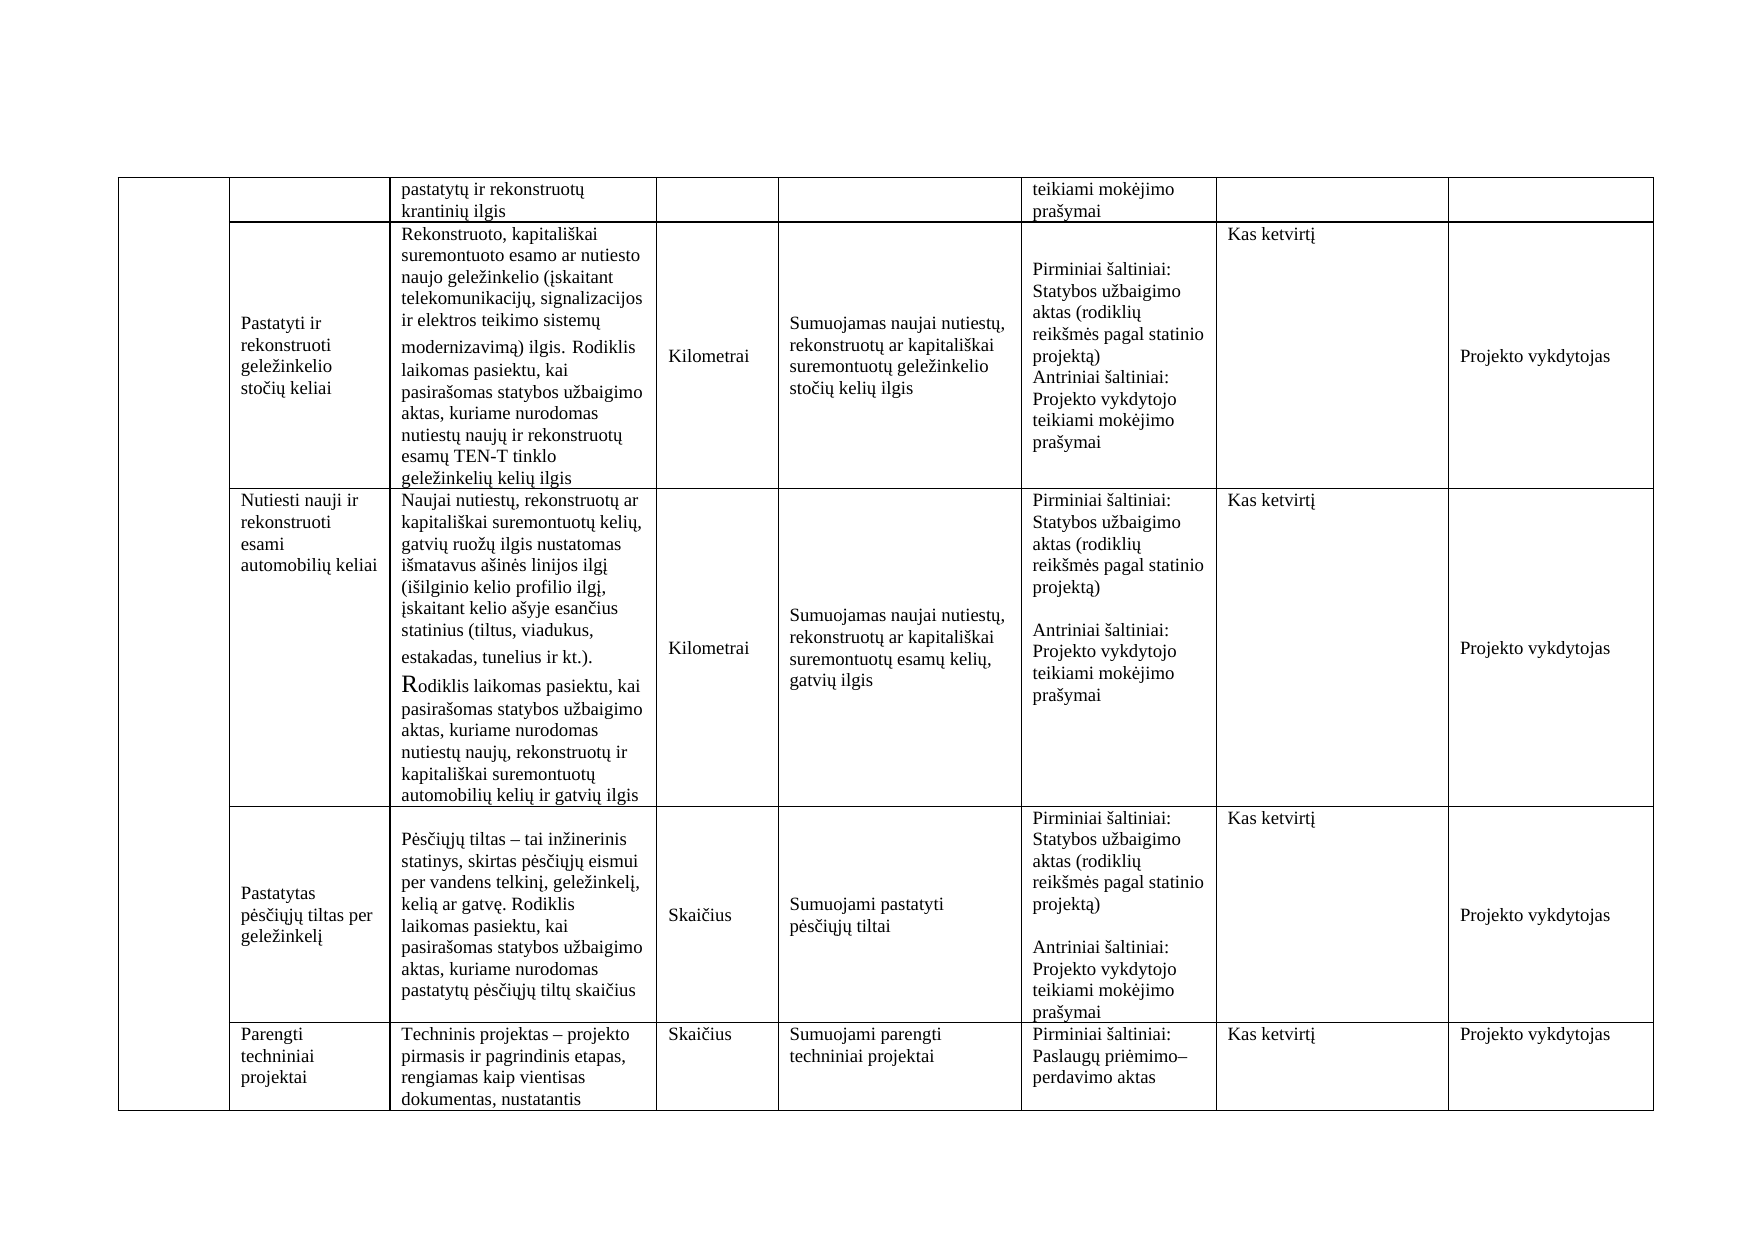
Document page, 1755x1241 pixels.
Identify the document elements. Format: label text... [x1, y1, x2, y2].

table_cell Kas ketvirtį [1217, 223, 1448, 488]
table_cell Kilometrai [657, 489, 778, 806]
table_cell teikiami mokėjimo prašymai [1022, 178, 1216, 221]
table_cell Sumuojamas naujai nutiestų, rekonstruotų ar kapitališkai suremontuotų geležinkelio stočių kelių ilgis [779, 223, 1021, 488]
table_cell Techninis projektas – projekto pirmasis ir pagrindinis etapas, rengiamas kaip vientisas dokumentas, nustatantis [391, 1023, 656, 1109]
table_cell [657, 178, 778, 221]
table_cell [119, 178, 229, 1109]
table_cell Projekto vykdytojas [1449, 807, 1653, 1022]
table_cell Parengti techniniai projektai [230, 1023, 389, 1109]
table_cell Kas ketvirtį [1217, 1023, 1448, 1109]
table_cell Kas ketvirtį [1217, 807, 1448, 1022]
table_cell Projekto vykdytojas [1449, 489, 1653, 806]
table_cell Pirminiai šaltiniai: Statybos užbaigimo aktas (rodiklių reikšmės pagal statinio projektą) Antriniai šaltiniai: Projekto vykdytojo teikiami mokėjimo prašymai [1022, 223, 1216, 488]
table_cell Projekto vykdytojas [1449, 223, 1653, 488]
table_cell Kas ketvirtį [1217, 489, 1448, 806]
table_cell Skaičius [657, 807, 778, 1022]
table_cell Pirminiai šaltiniai: Paslaugų priėmimo–perdavimo aktas [1022, 1023, 1216, 1109]
table_cell [230, 178, 389, 221]
table_cell Pirminiai šaltiniai: Statybos užbaigimo aktas (rodiklių reikšmės pagal statinio projektą) Antriniai šaltiniai: Projekto vykdytojo teikiami mokėjimo prašymai [1022, 807, 1216, 1022]
table_cell Projekto vykdytojas [1449, 1023, 1653, 1109]
table_cell Sumuojami parengti techniniai projektai [779, 1023, 1021, 1109]
table_cell Kilometrai [657, 223, 778, 488]
table_cell [1449, 178, 1653, 221]
table_cell [779, 178, 1021, 221]
table_cell pastatytų ir rekonstruotų krantinių ilgis [391, 178, 656, 221]
table_cell Naujai nutiestų, rekonstruotų ar kapitališkai suremontuotų kelių, gatvių ruožų ilgis nustatomas išmatavus ašinės linijos ilgį (išilginio kelio profilio ilgį, įskaitant kelio ašyje esančius statinius (tiltus, viadukus, estakadas, tunelius ir kt.). Rodiklis laikomas pasiektu, kai pasirašomas statybos užbaigimo aktas, kuriame nurodomas nutiestų naujų, rekonstruotų ir kapitališkai suremontuotų automobilių kelių ir gatvių ilgis [391, 489, 656, 806]
table_cell Skaičius [657, 1023, 778, 1109]
table_cell Rekonstruoto, kapitališkai suremontuoto esamo ar nutiesto naujo geležinkelio (įskaitant telekomunikacijų, signalizacijos ir elektros teikimo sistemų modernizavimą) ilgis. Rodiklis laikomas pasiektu, kai pasirašomas statybos užbaigimo aktas, kuriame nurodomas nutiestų naujų ir rekonstruotų esamų TEN-T tinklo geležinkelių kelių ilgis [391, 223, 656, 488]
table_cell Nutiesti nauji ir rekonstruoti esami automobilių keliai [230, 489, 389, 806]
table_cell Pastatytas pėsčiųjų tiltas per geležinkelį [230, 807, 389, 1022]
table_cell Pėsčiųjų tiltas – tai inžinerinis statinys, skirtas pėsčiųjų eismui per vandens telkinį, geležinkelį, kelią ar gatvę. Rodiklis laikomas pasiektu, kai pasirašomas statybos užbaigimo aktas, kuriame nurodomas pastatytų pėsčiųjų tiltų skaičius [391, 807, 656, 1022]
table_cell [1217, 178, 1448, 221]
table_cell Pastatyti ir rekonstruoti geležinkelio stočių keliai [230, 223, 389, 488]
table_cell Pirminiai šaltiniai: Statybos užbaigimo aktas (rodiklių reikšmės pagal statinio projektą) Antriniai šaltiniai: Projekto vykdytojo teikiami mokėjimo prašymai [1022, 489, 1216, 806]
table_cell Sumuojamas naujai nutiestų, rekonstruotų ar kapitališkai suremontuotų esamų kelių, gatvių ilgis [779, 489, 1021, 806]
table_cell Sumuojami pastatyti pėsčiųjų tiltai [779, 807, 1021, 1022]
